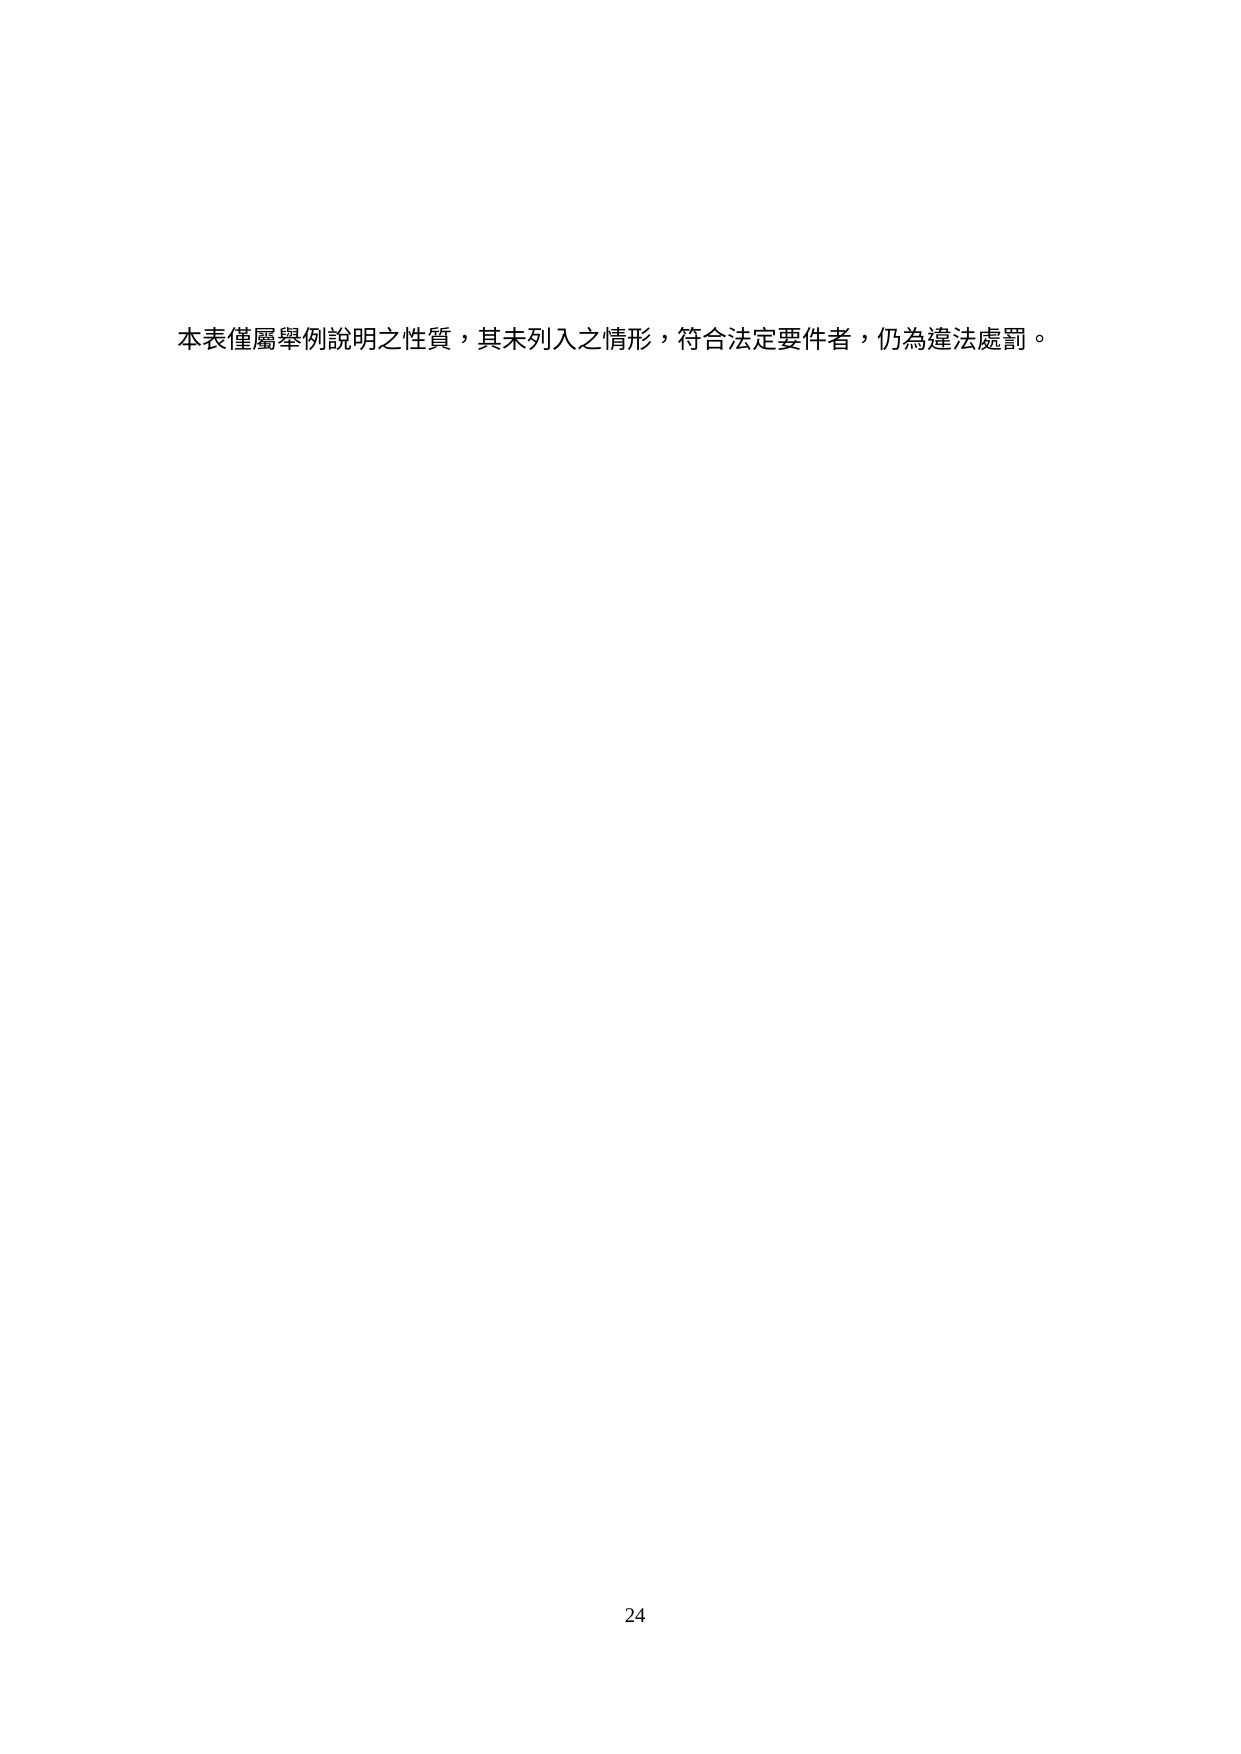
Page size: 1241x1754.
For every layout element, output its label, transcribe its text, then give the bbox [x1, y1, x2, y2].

text 本表僅屬舉例說明之性質，其未列入之情形，符合法定要件者，仍為違法處罰。 [177, 307, 1106, 355]
